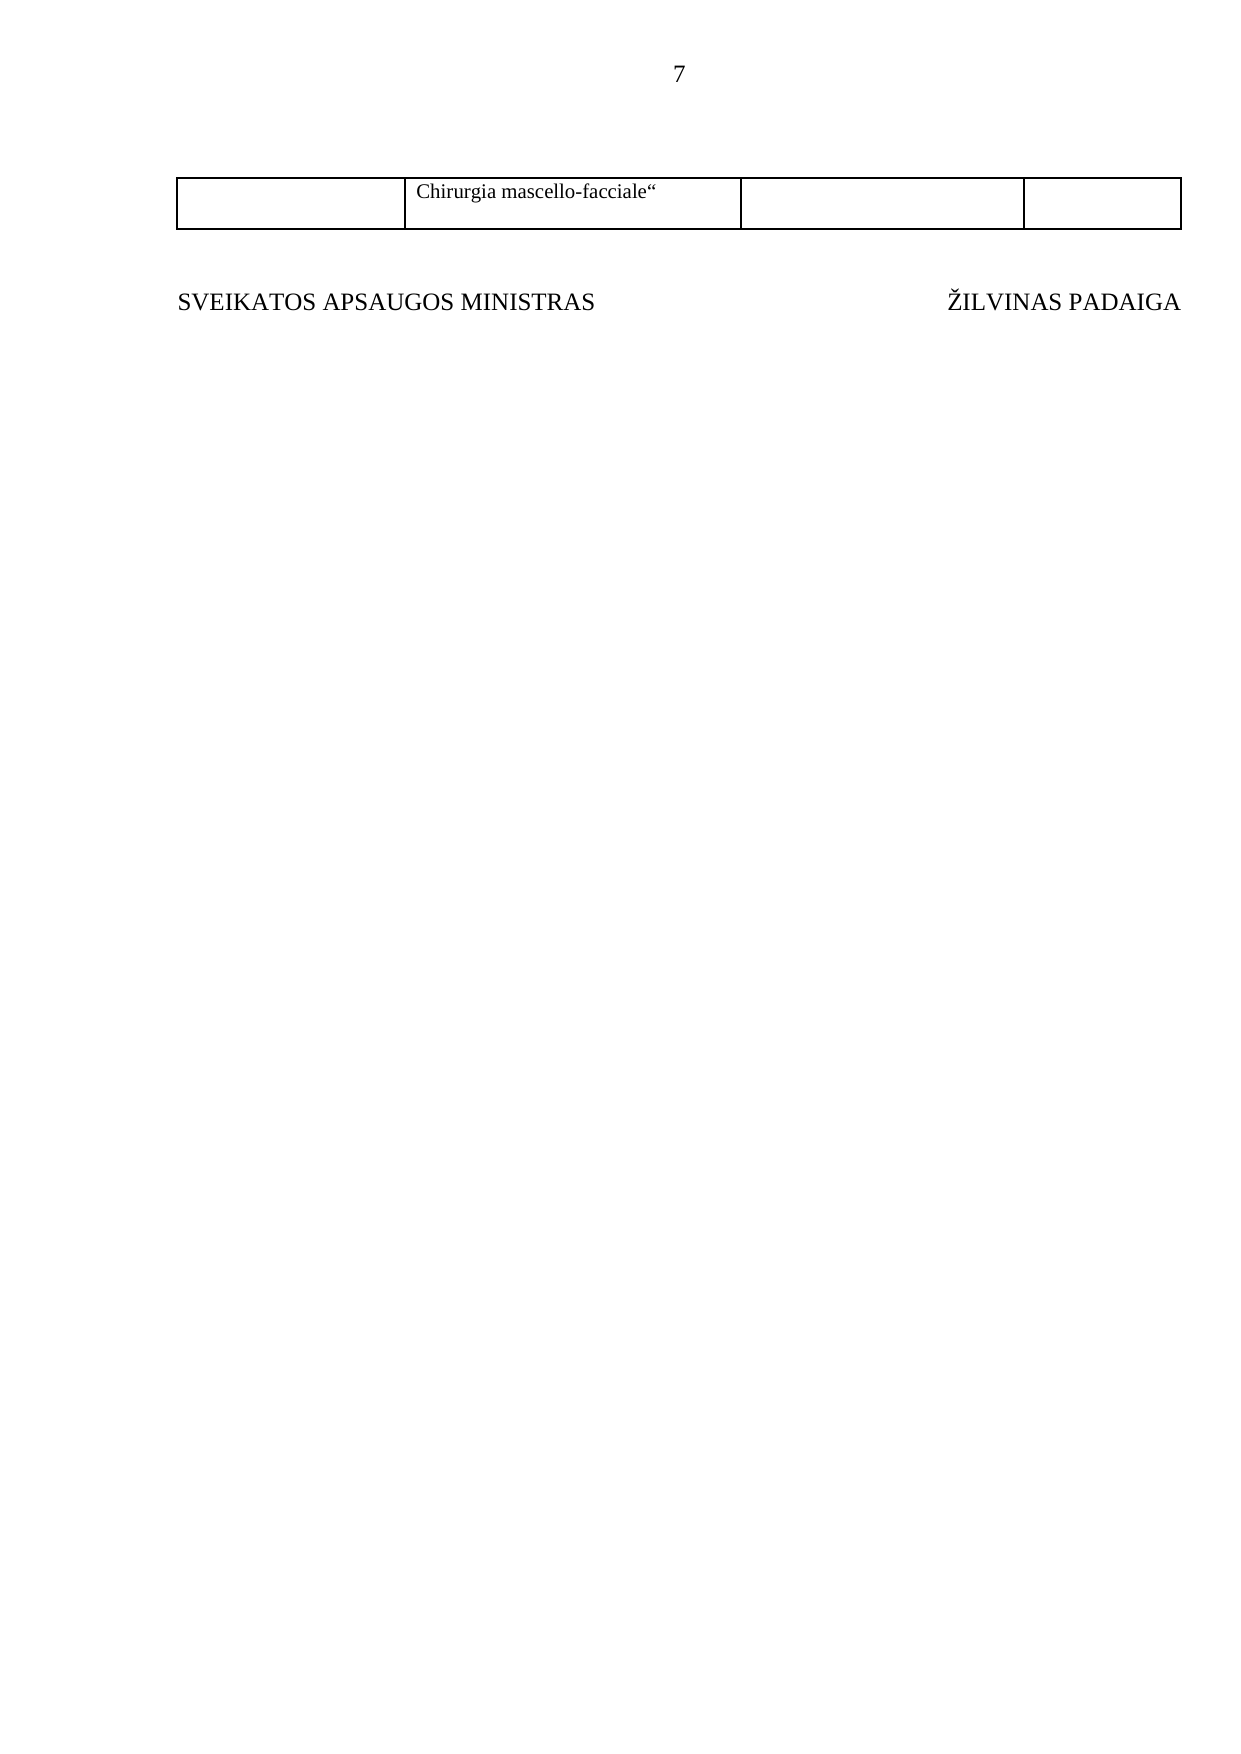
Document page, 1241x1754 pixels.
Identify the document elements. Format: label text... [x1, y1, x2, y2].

table_header [742, 179, 1023, 227]
table_header [178, 179, 404, 227]
table_header Chirurgia mascello-facciale“ [406, 179, 740, 227]
text SVEIKATOS APSAUGOS MINISTRAS ŽILVINAS PADAIGA [177, 287, 1181, 316]
table_header [1025, 179, 1180, 227]
